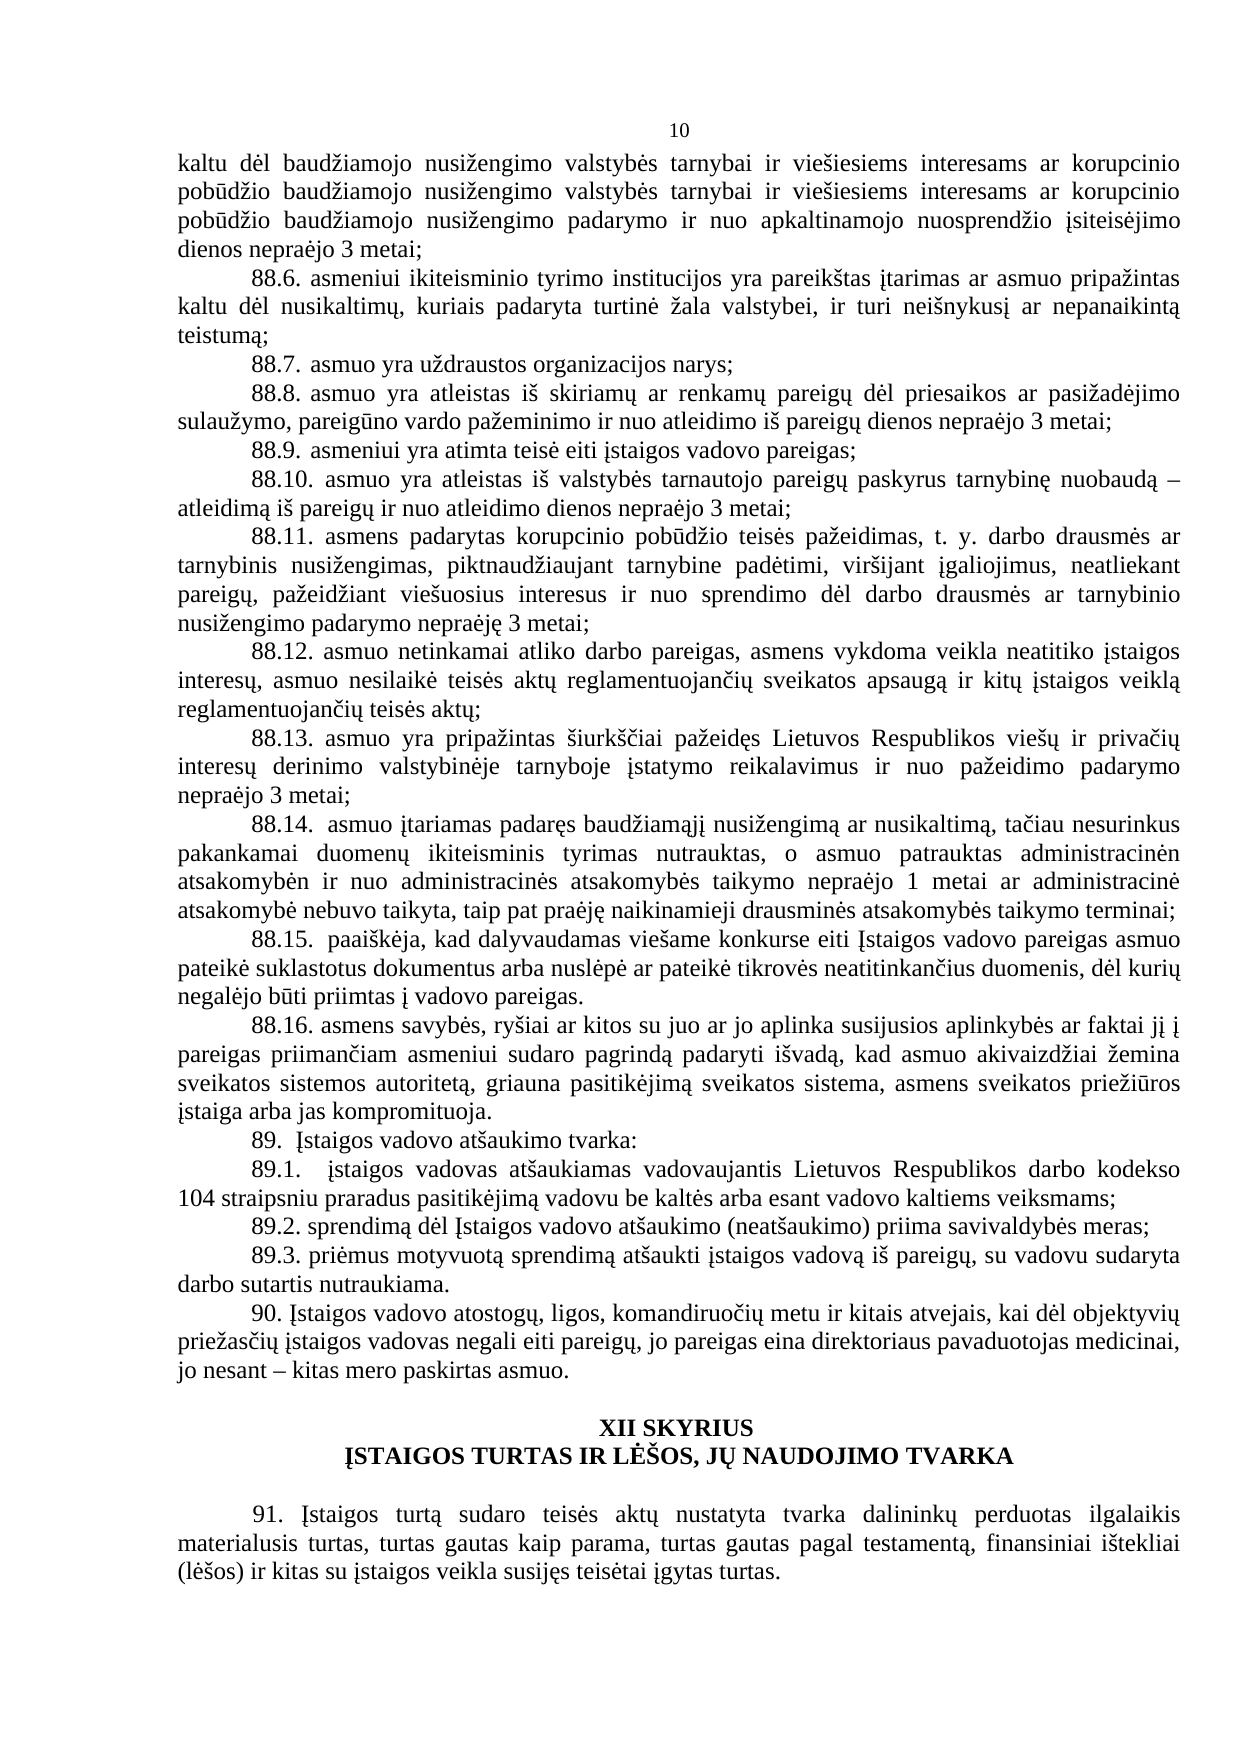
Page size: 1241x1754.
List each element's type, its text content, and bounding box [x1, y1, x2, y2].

text 88.10. asmuo yra atleistas iš valstybės tarnautojo pareigų paskyrus tarnybinę nuobaudą – atleidimą iš pareigų ir nuo atleidimo dienos nepraėjo 3 metai; [177, 464, 1181, 521]
text 88.12. asmuo netinkamai atliko darbo pareigas, asmens vykdoma veikla neatitiko įstaigos interesų, asmuo nesilaikė teisės aktų reglamentuojančių sveikatos apsaugą ir kitų įstaigos veiklą reglamentuojančių teisės aktų; [177, 636, 1181, 723]
text kaltu dėl baudžiamojo nusižengimo valstybės tarnybai ir viešiesiems interesams ar korupcinio pobūdžio baudžiamojo nusižengimo valstybės tarnybai ir viešiesiems interesams ar korupcinio pobūdžio baudžiamojo nusižengimo padarymo ir nuo apkaltinamojo nuosprendžio įsiteisėjimo dienos nepraėjo 3 metai; [177, 148, 1181, 263]
text 88.14. asmuo įtariamas padaręs baudžiamąjį nusižengimą ar nusikaltimą, tačiau nesurinkus pakankamai duomenų ikiteisminis tyrimas nutrauktas, o asmuo patrauktas administracinėn atsakomybėn ir nuo administracinės atsakomybės taikymo nepraėjo 1 metai ar administracinė atsakomybė nebuvo taikyta, taip pat praėję naikinamieji drausminės atsakomybės taikymo terminai; [177, 809, 1181, 924]
text 88.7. asmuo yra uždraustos organizacijos narys; [177, 349, 1181, 378]
text 88.11. asmens padarytas korupcinio pobūdžio teisės pažeidimas, t. y. darbo drausmės ar tarnybinis nusižengimas, piktnaudžiaujant tarnybine padėtimi, viršijant įgaliojimus, neatliekant pareigų, pažeidžiant viešuosius interesus ir nuo sprendimo dėl darbo drausmės ar tarnybinio nusižengimo padarymo nepraėję 3 metai; [177, 521, 1181, 636]
text 88.6. asmeniui ikiteisminio tyrimo institucijos yra pareikštas įtarimas ar asmuo pripažintas kaltu dėl nusikaltimų, kuriais padaryta turtinė žala valstybei, ir turi neišnykusį ar nepanaikintą teistumą; [177, 263, 1181, 349]
text 90. Įstaigos vadovo atostogų, ligos, komandiruočių metu ir kitais atvejais, kai dėl objektyvių priežasčių įstaigos vadovas negali eiti pareigų, jo pareigas eina direktoriaus pavaduotojas medicinai, jo nesant – kitas mero paskirtas asmuo. [177, 1298, 1181, 1384]
text 88.15. paaiškėja, kad dalyvaudamas viešame konkurse eiti Įstaigos vadovo pareigas asmuo pateikė suklastotus dokumentus arba nuslėpė ar pateikė tikrovės neatitinkančius duomenis, dėl kurių negalėjo būti priimtas į vadovo pareigas. [177, 924, 1181, 1010]
text 88.13. asmuo yra pripažintas šiurkščiai pažeidęs Lietuvos Respublikos viešų ir privačių interesų derinimo valstybinėje tarnyboje įstatymo reikalavimus ir nuo pažeidimo padarymo nepraėjo 3 metai; [177, 723, 1181, 809]
text 88.8. asmuo yra atleistas iš skiriamų ar renkamų pareigų dėl priesaikos ar pasižadėjimo sulaužymo, pareigūno vardo pažeminimo ir nuo atleidimo iš pareigų dienos nepraėjo 3 metai; [177, 378, 1181, 435]
text 88.9. asmeniui yra atimta teisė eiti įstaigos vadovo pareigas; [177, 435, 1181, 464]
text XII SKYRIUS [177, 1413, 1181, 1441]
text 88.16. asmens savybės, ryšiai ar kitos su juo ar jo aplinka susijusios aplinkybės ar faktai jį į pareigas priimančiam asmeniui sudaro pagrindą padaryti išvadą, kad asmuo akivaizdžiai žemina sveikatos sistemos autoritetą, griauna pasitikėjimą sveikatos sistema, asmens sveikatos priežiūros įstaiga arba jas kompromituoja. [177, 1010, 1181, 1125]
text 89. Įstaigos vadovo atšaukimo tvarka: [177, 1125, 1181, 1154]
text 91. Įstaigos turtą sudaro teisės aktų nustatyta tvarka dalininkų perduotas ilgalaikis materialusis turtas, turtas gautas kaip parama, turtas gautas pagal testamentą, finansiniai ištekliai (lėšos) ir kitas su įstaigos veikla susijęs teisėtai įgytas turtas. [177, 1499, 1181, 1585]
text 89.1. įstaigos vadovas atšaukiamas vadovaujantis Lietuvos Respublikos darbo kodekso 104 straipsniu praradus pasitikėjimą vadovu be kaltės arba esant vadovo kaltiems veiksmams; [177, 1154, 1181, 1211]
text 89.2. sprendimą dėl Įstaigos vadovo atšaukimo (neatšaukimo) priima savivaldybės meras; [177, 1211, 1181, 1240]
text ĮSTAIGOS TURTAS IR LĖŠOS, JŲ NAUDOJIMO TVARKA [177, 1441, 1181, 1470]
text 89.3. priėmus motyvuotą sprendimą atšaukti įstaigos vadovą iš pareigų, su vadovu sudaryta darbo sutartis nutraukiama. [177, 1240, 1181, 1298]
